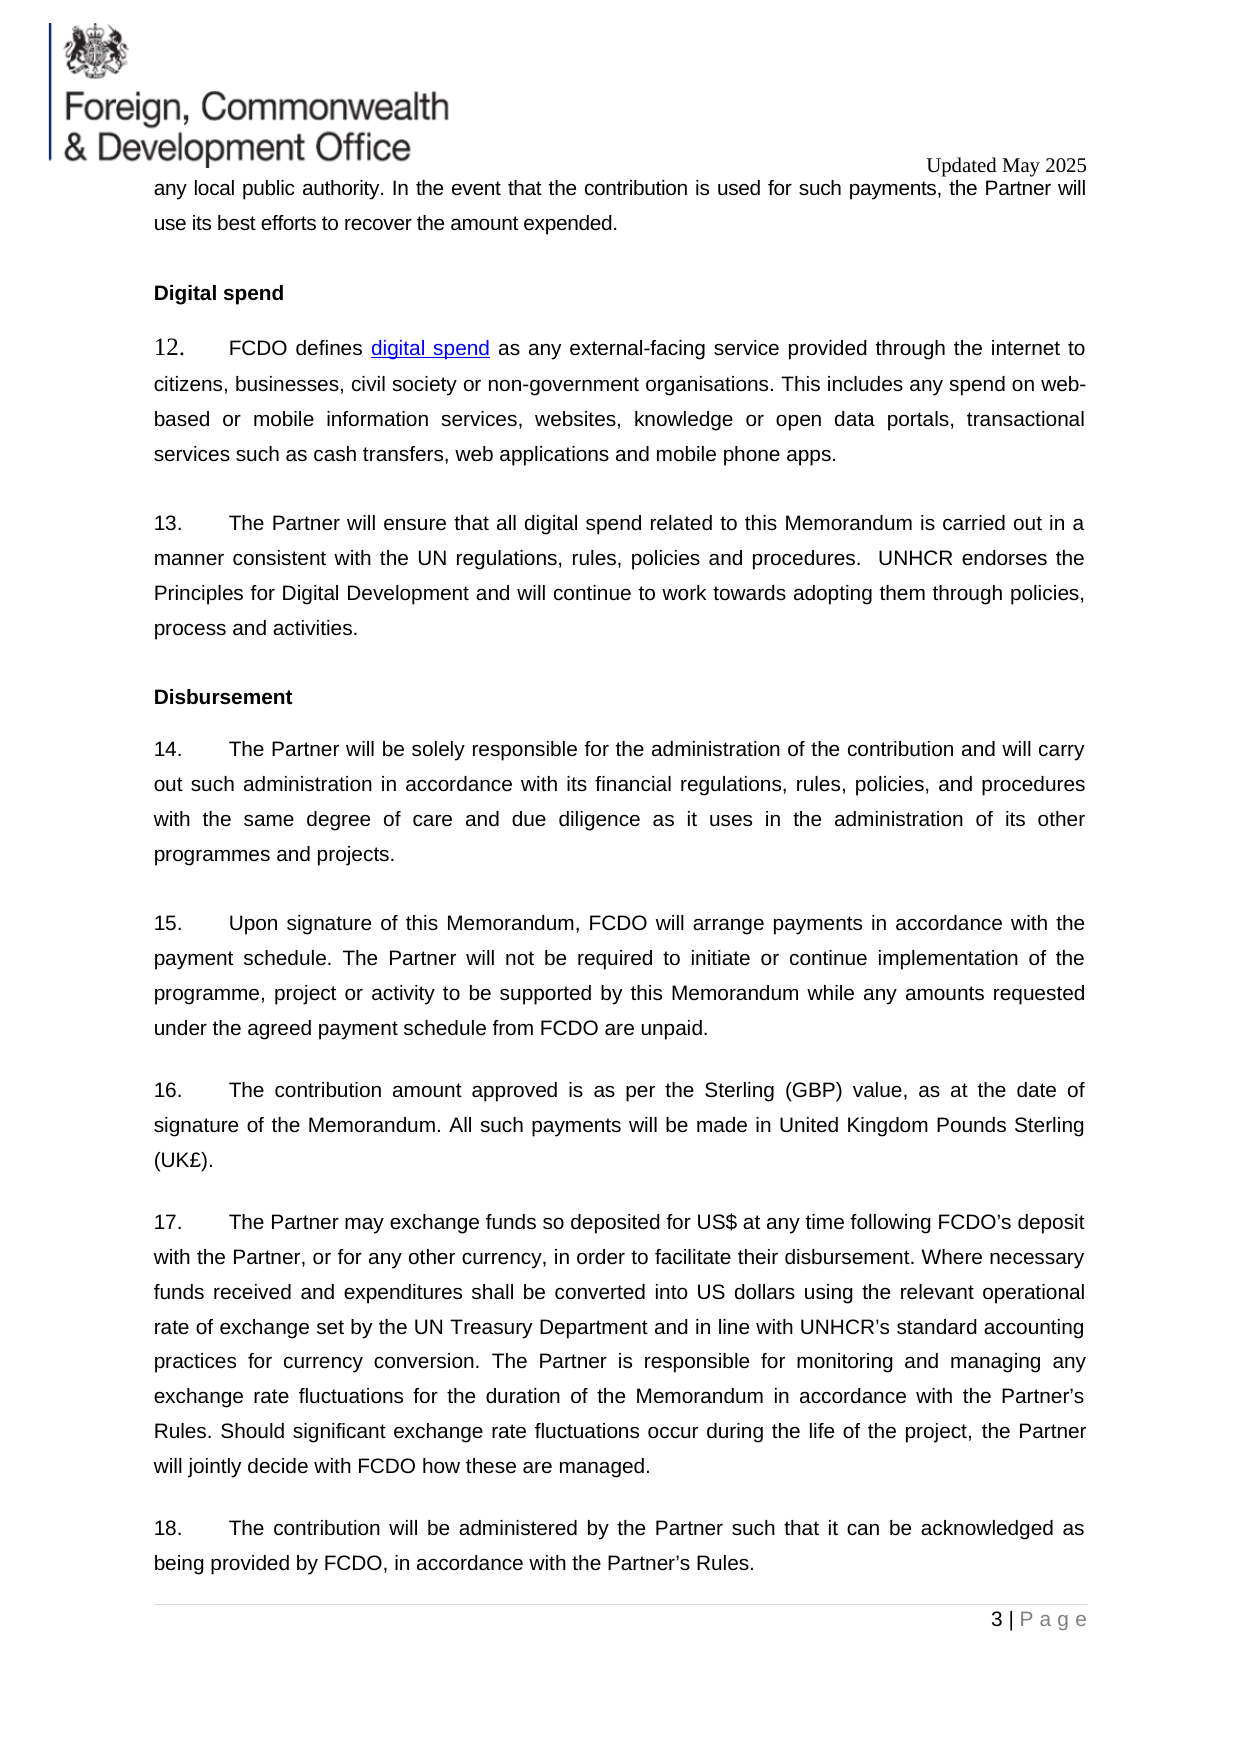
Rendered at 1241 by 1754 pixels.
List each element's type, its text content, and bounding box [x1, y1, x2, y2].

text Disbursement [153, 686, 1087, 709]
list The Partner will be solely responsible for the administration of the contribution and will carry out such administration in accordance with its financial regulations, rules, policies, and procedures with the same degree of care and due diligence as it uses in the administration of its other programmes and projects. [153, 738, 1087, 866]
text Digital spend [153, 281, 1087, 304]
list The contribution will be administered by the Partner such that it can be acknowledged as being provided by FCDO, in accordance with the Partner’s Rules. [153, 1517, 1087, 1575]
list Upon signature of this Memorandum, FCDO will arrange payments in accordance with the payment schedule. The Partner will not be required to initiate or continue implementation of the programme, project or activity to be supported by this Memorandum while any amounts requested under the agreed payment schedule from FCDO are unpaid. [153, 912, 1087, 1039]
list FCDO defines digital spend as any external-facing service provided through the internet to citizens, businesses, civil society or non-government organisations. This includes any spend on web-based or mobile information services, websites, knowledge or open data portals, transactional services such as cash transfers, web applications and mobile phone apps. [153, 333, 1087, 465]
picture [48, 23, 451, 168]
list any local public authority. In the event that the contribution is used for such payments, the Partner will use its best efforts to recover the amount expended. [153, 177, 1087, 235]
list The Partner may exchange funds so deposited for US$ at any time following FCDO’s deposit with the Partner, or for any other currency, in order to facilitate their disbursement. Where necessary funds received and expenditures shall be converted into US dollars using the relevant operational rate of exchange set by the UN Treasury Department and in line with UNHCR’s standard accounting practices for currency conversion. The Partner is responsible for monitoring and managing any exchange rate fluctuations for the duration of the Memorandum in accordance with the Partner’s Rules. Should significant exchange rate fluctuations occur during the life of the project, the Partner will jointly decide with FCDO how these are managed. [153, 1211, 1087, 1478]
list The Partner will ensure that all digital spend related to this Memorandum is carried out in a manner consistent with the UN regulations, rules, policies and procedures. UNHCR endorses the Principles for Digital Development and will continue to work towards adopting them through policies, process and activities. [153, 512, 1087, 639]
list The contribution amount approved is as per the Sterling (GBP) value, as at the date of signature of the Memorandum. All such payments will be made in United Kingdom Pounds Sterling (UK£). [153, 1079, 1087, 1172]
